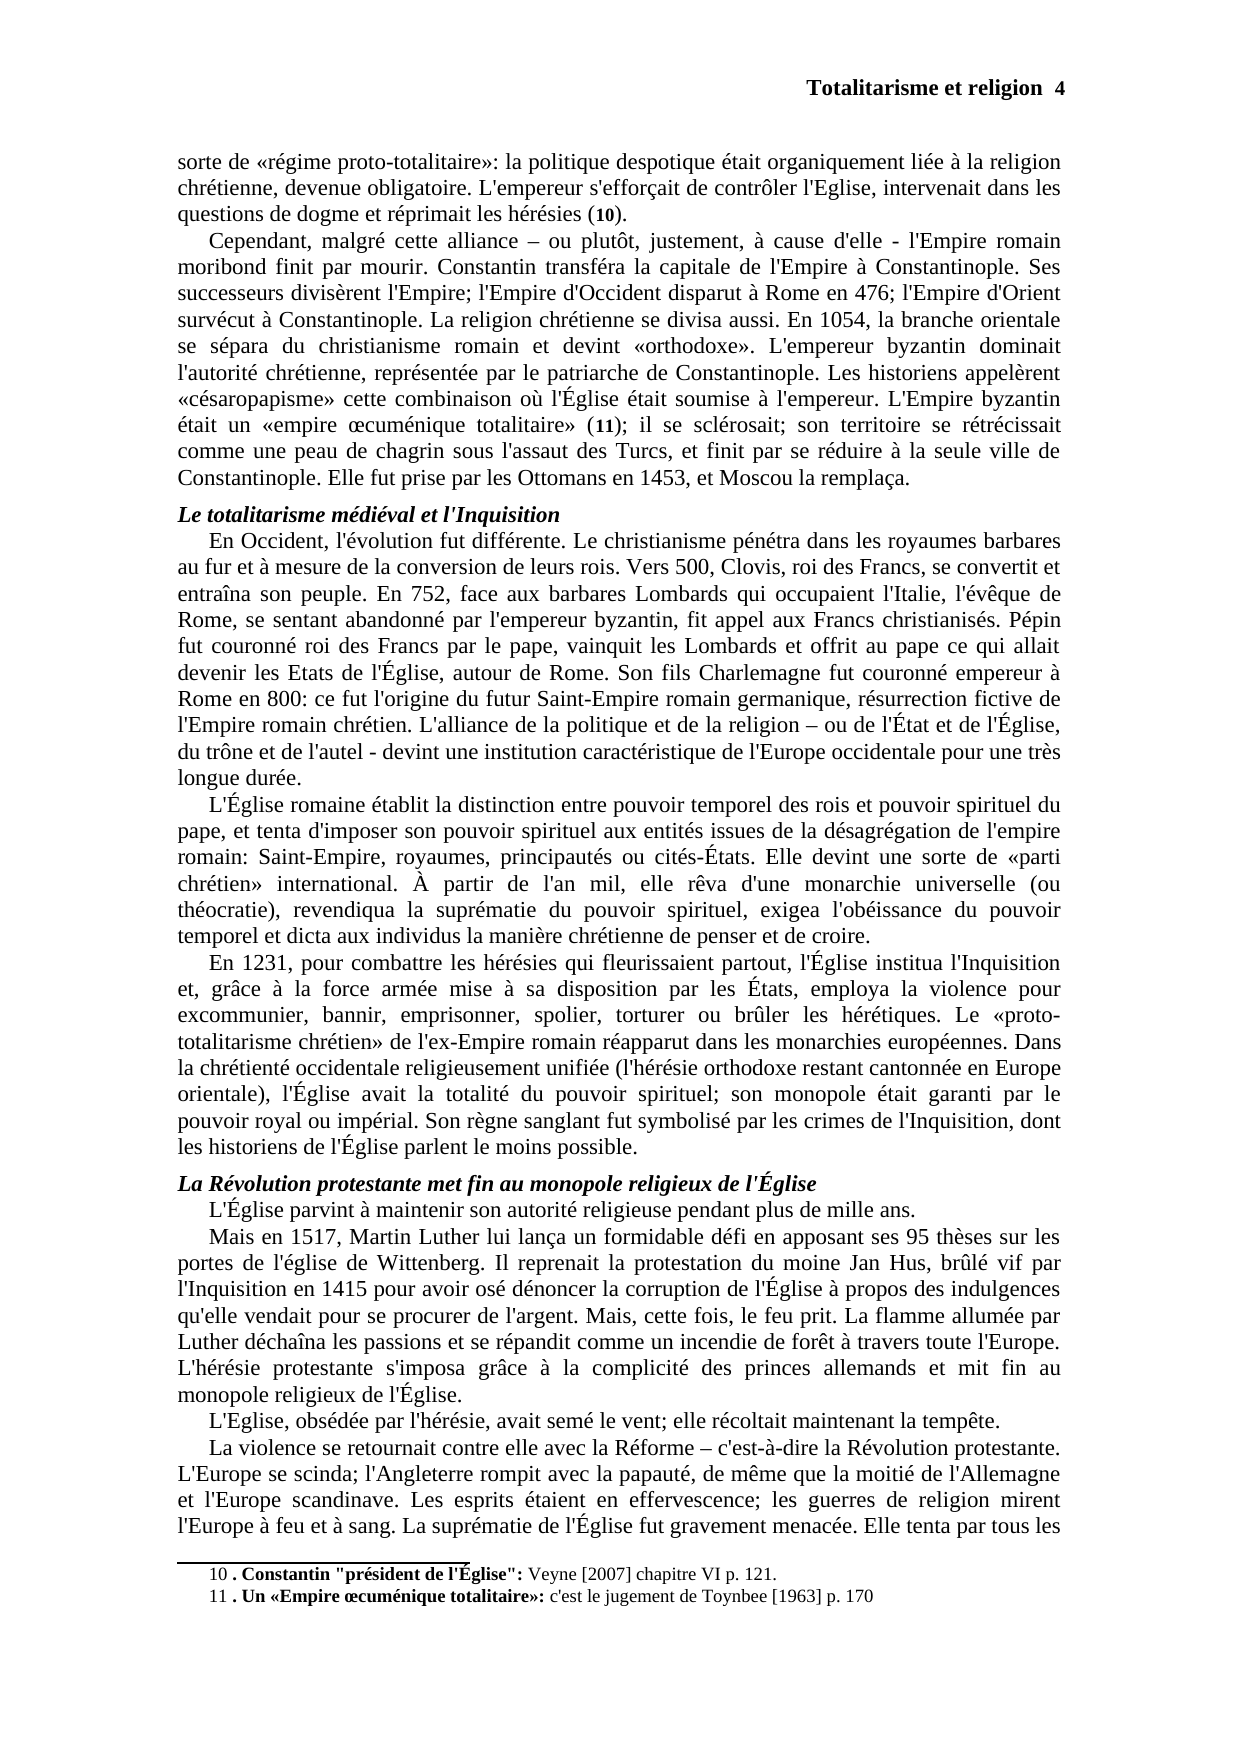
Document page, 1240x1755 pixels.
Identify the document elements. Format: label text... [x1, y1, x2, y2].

text L'Église romaine établit la distinction entre pouvoir temporel des rois et pouvoir spirituel du pape, et tenta d'imposer son pouvoir spirituel aux entités issues de la désagrégation de l'empire romain: Saint-Empire, royaumes, principautés ou cités-États. Elle devint une sorte de «parti chrétien» international. À partir de l'an mil, elle rêva d'une monarchie universelle (ou théocratie), revendiqua la suprématie du pouvoir spirituel, exigea l'obéissance du pouvoir temporel et dicta aux individus la manière chrétienne de penser et de croire. [177, 791, 1062, 949]
text . Constantin "président de l'Église": Veyne [2007] chapitre VI p. 121. [177, 1563, 1062, 1585]
text sorte de «régime proto-totalitaire»: la politique despotique était organiquement liée à la religion chrétienne, devenue obligatoire. L'empereur s'efforçait de contrôler l'Eglise, intervenait dans les questions de dogme et réprimait les hérésies (). [177, 148, 1062, 227]
text En 1231, pour combattre les hérésies qui fleurissaient partout, l'Église institua l'Inquisition et, grâce à la force armée mise à sa disposition par les États, employa la violence pour excommunier, bannir, emprisonner, spolier, torturer ou brûler les hérétiques. Le «proto-totalitarisme chrétien» de l'ex-Empire romain réapparut dans les monarchies européennes. Dans la chrétienté occidentale religieusement unifiée (l'hérésie orthodoxe restant cantonnée en Europe orientale), l'Église avait la totalité du pouvoir spirituel; son monopole était garanti par le pouvoir royal ou impérial. Son règne sanglant fut symbolisé par les crimes de l'Inquisition, dont les historiens de l'Église parlent le moins possible. [177, 949, 1062, 1159]
subtitle La Révolution protestante met fin au monopole religieux de l'Église [177, 1170, 1062, 1196]
text La violence se retournait contre elle avec la Réforme – c'est-à-dire la Révolution protestante. L'Europe se scinda; l'Angleterre rompit avec la papauté, de même que la moitié de l'Allemagne et l'Europe scandinave. Les esprits étaient en effervescence; les guerres de religion mirent l'Europe à feu et à sang. La suprématie de l'Église fut gravement menacée. Elle tenta par tous les [177, 1433, 1062, 1539]
text Cependant, malgré cette alliance – ou plutôt, justement, à cause d'elle - l'Empire romain moribond finit par mourir. Constantin transféra la capitale de l'Empire à Constantinople. Ses successeurs divisèrent l'Empire; l'Empire d'Occident disparut à Rome en 476; l'Empire d'Orient survécut à Constantinople. La religion chrétienne se divisa aussi. En 1054, la branche orientale se sépara du christianisme romain et devint «orthodoxe». L'empereur byzantin dominait l'autorité chrétienne, représentée par le patriarche de Constantinople. Les historiens appelèrent «césaropapisme» cette combinaison où l'Église était soumise à l'empereur. L'Empire byzantin était un «empire œcuménique totalitaire» (); il se sclérosait; son territoire se rétrécissait comme une peau de chagrin sous l'assaut des Turcs, et finit par se réduire à la seule ville de Constantinople. Elle fut prise par les Ottomans en 1453, et Moscou la remplaça. [177, 227, 1062, 490]
subtitle Le totalitarisme médiéval et l'Inquisition [177, 501, 1062, 527]
text L'Église parvint à maintenir son autorité religieuse pendant plus de mille ans. [177, 1196, 1062, 1223]
text . Un «Empire œcuménique totalitaire»: c'est le jugement de Toynbee [1963] p. 170 [177, 1585, 1062, 1606]
text Mais en 1517, Martin Luther lui lança un formidable défi en apposant ses 95 thèses sur les portes de l'église de Wittenberg. Il reprenait la protestation du moine Jan Hus, brûlé vif par l'Inquisition en 1415 pour avoir osé dénoncer la corruption de l'Église à propos des indulgences qu'elle vendait pour se procurer de l'argent. Mais, cette fois, le feu prit. La flamme allumée par Luther déchaîna les passions et se répandit comme un incendie de forêt à travers toute l'Europe. L'hérésie protestante s'imposa grâce à la complicité des princes allemands et mit fin au monopole religieux de l'Église. [177, 1223, 1062, 1407]
text En Occident, l'évolution fut différente. Le christianisme pénétra dans les royaumes barbares au fur et à mesure de la conversion de leurs rois. Vers 500, Clovis, roi des Francs, se convertit et entraîna son peuple. En 752, face aux barbares Lombards qui occupaient l'Italie, l'évêque de Rome, se sentant abandonné par l'empereur byzantin, fit appel aux Francs christianisés. Pépin fut couronné roi des Francs par le pape, vainquit les Lombards et offrit au pape ce qui allait devenir les Etats de l'Église, autour de Rome. Son fils Charlemagne fut couronné empereur à Rome en 800: ce fut l'origine du futur Saint-Empire romain germanique, résurrection fictive de l'Empire romain chrétien. L'alliance de la politique et de la religion – ou de l'État et de l'Église, du trône et de l'autel - devint une institution caractéristique de l'Europe occidentale pour une très longue durée. [177, 527, 1062, 791]
text L'Eglise, obsédée par l'hérésie, avait semé le vent; elle récoltait maintenant la tempête. [177, 1407, 1062, 1433]
